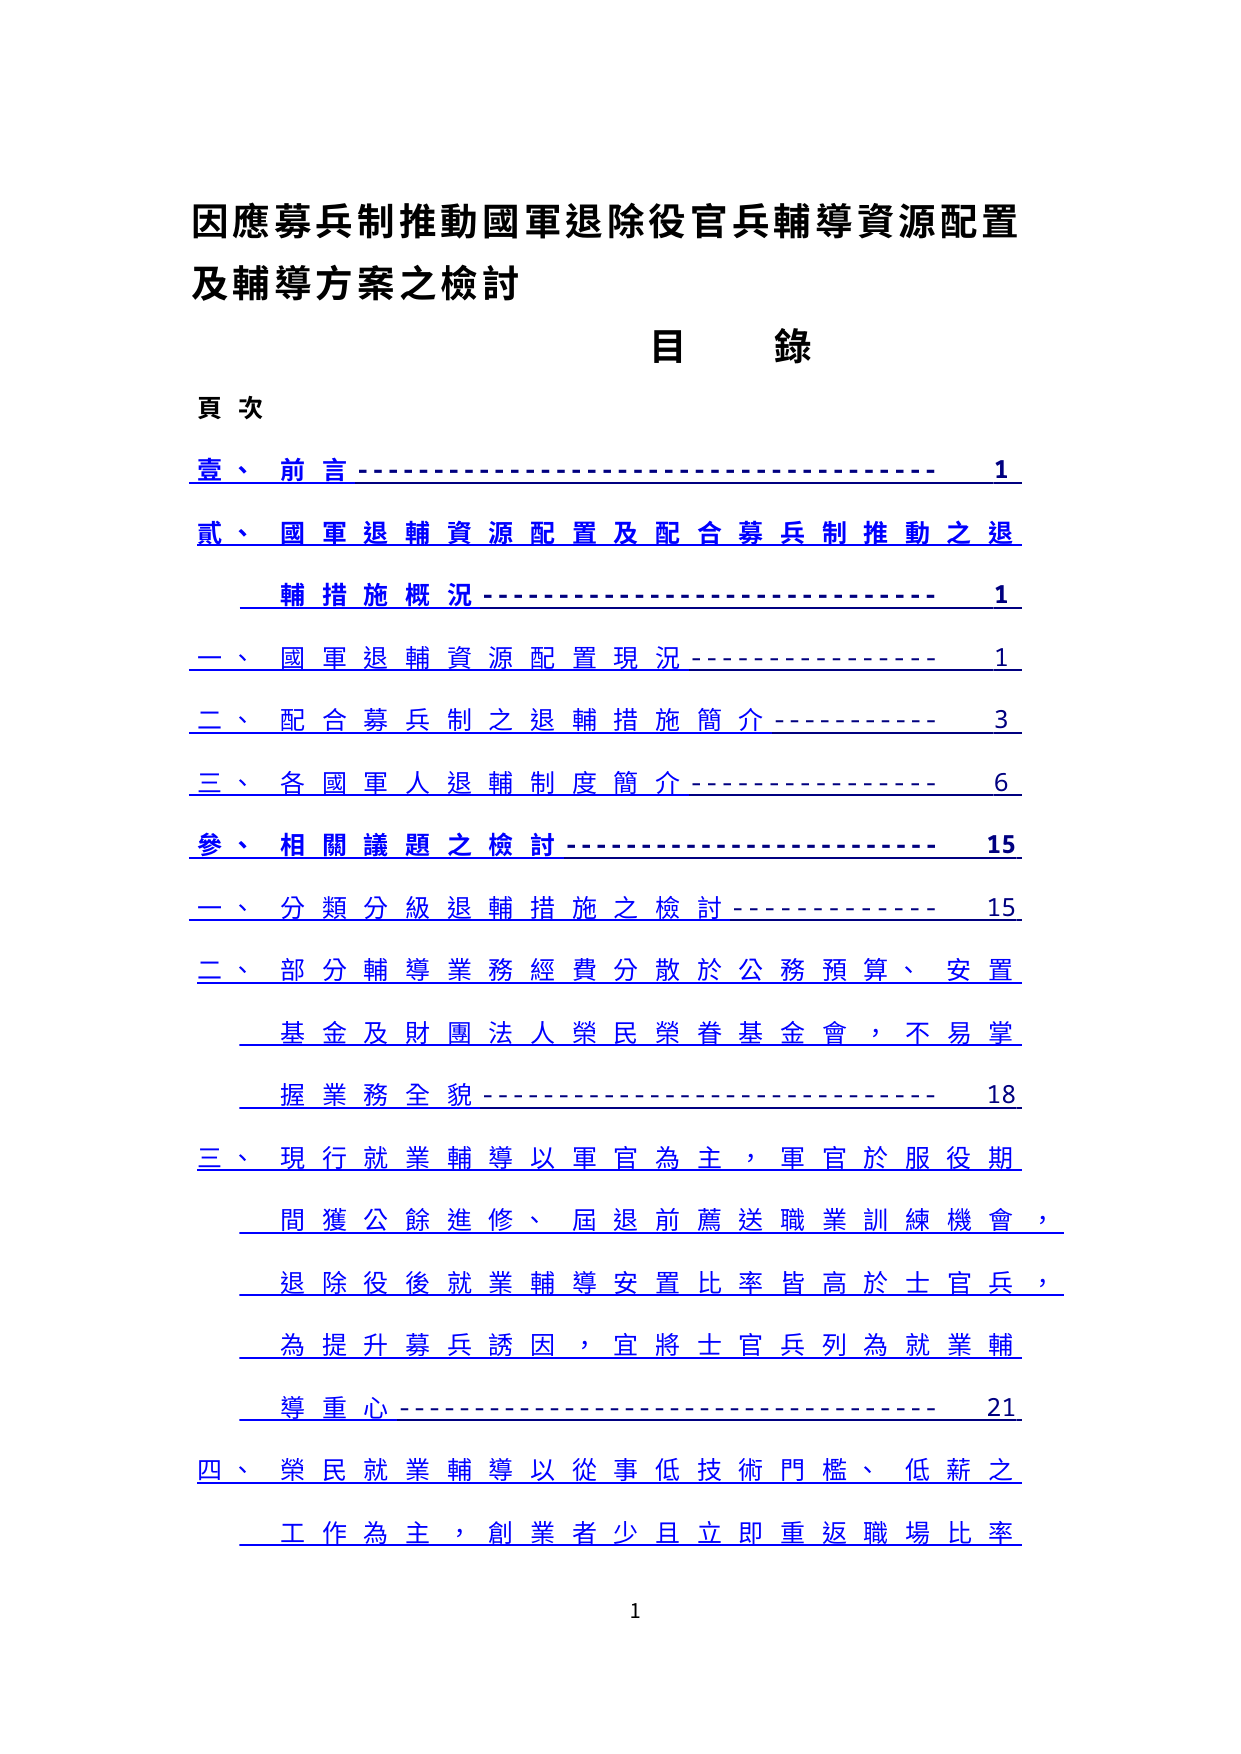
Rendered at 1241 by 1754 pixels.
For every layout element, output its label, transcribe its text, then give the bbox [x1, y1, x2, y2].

text 四、榮民就業輔導以從事低技術門檻、低薪之工作為主，創業者少且立即重返職場比率 [189, 1427, 1022, 1552]
text [189, 484, 1022, 490]
text 二、部分輔導業務經費分散於公務預算、安置基金及財團法人榮民榮眷基金會，不易掌握業務全貌 18 [189, 927, 1022, 1115]
text 一、國軍退輔資源配置現況 1 [189, 615, 1022, 669]
text 因應募兵制推動國軍退除役官兵輔導資源配置及輔導方案之檢討 [189, 177, 1037, 302]
text 三、現行就業輔導以軍官為主，軍官於服役期間獲公餘進修、屆退前薦送職業訓練機會，退除役後就業輔導安置比率皆高於士官兵，為提升募兵誘因，宜將士官兵列為就業輔導重心 21 [189, 1115, 1022, 1427]
text [189, 921, 1022, 927]
text [189, 796, 1022, 802]
text 三、各國軍人退輔制度簡介 6 [189, 740, 1022, 794]
text [189, 671, 1022, 677]
text [189, 734, 1022, 740]
text 貳、國軍退輔資源配置及配合募兵制推動之退輔措施概況 1 [189, 490, 1022, 615]
text 二、配合募兵制之退輔措施簡介 3 [189, 677, 1022, 732]
text 目 錄 頁次 [189, 302, 1037, 427]
text 參、相關議題之檢討 15 [189, 802, 1022, 857]
text 壹、前言 1 [189, 427, 1022, 482]
text 一、分類分級退輔措施之檢討 15 [189, 865, 1022, 919]
text [189, 859, 1022, 865]
